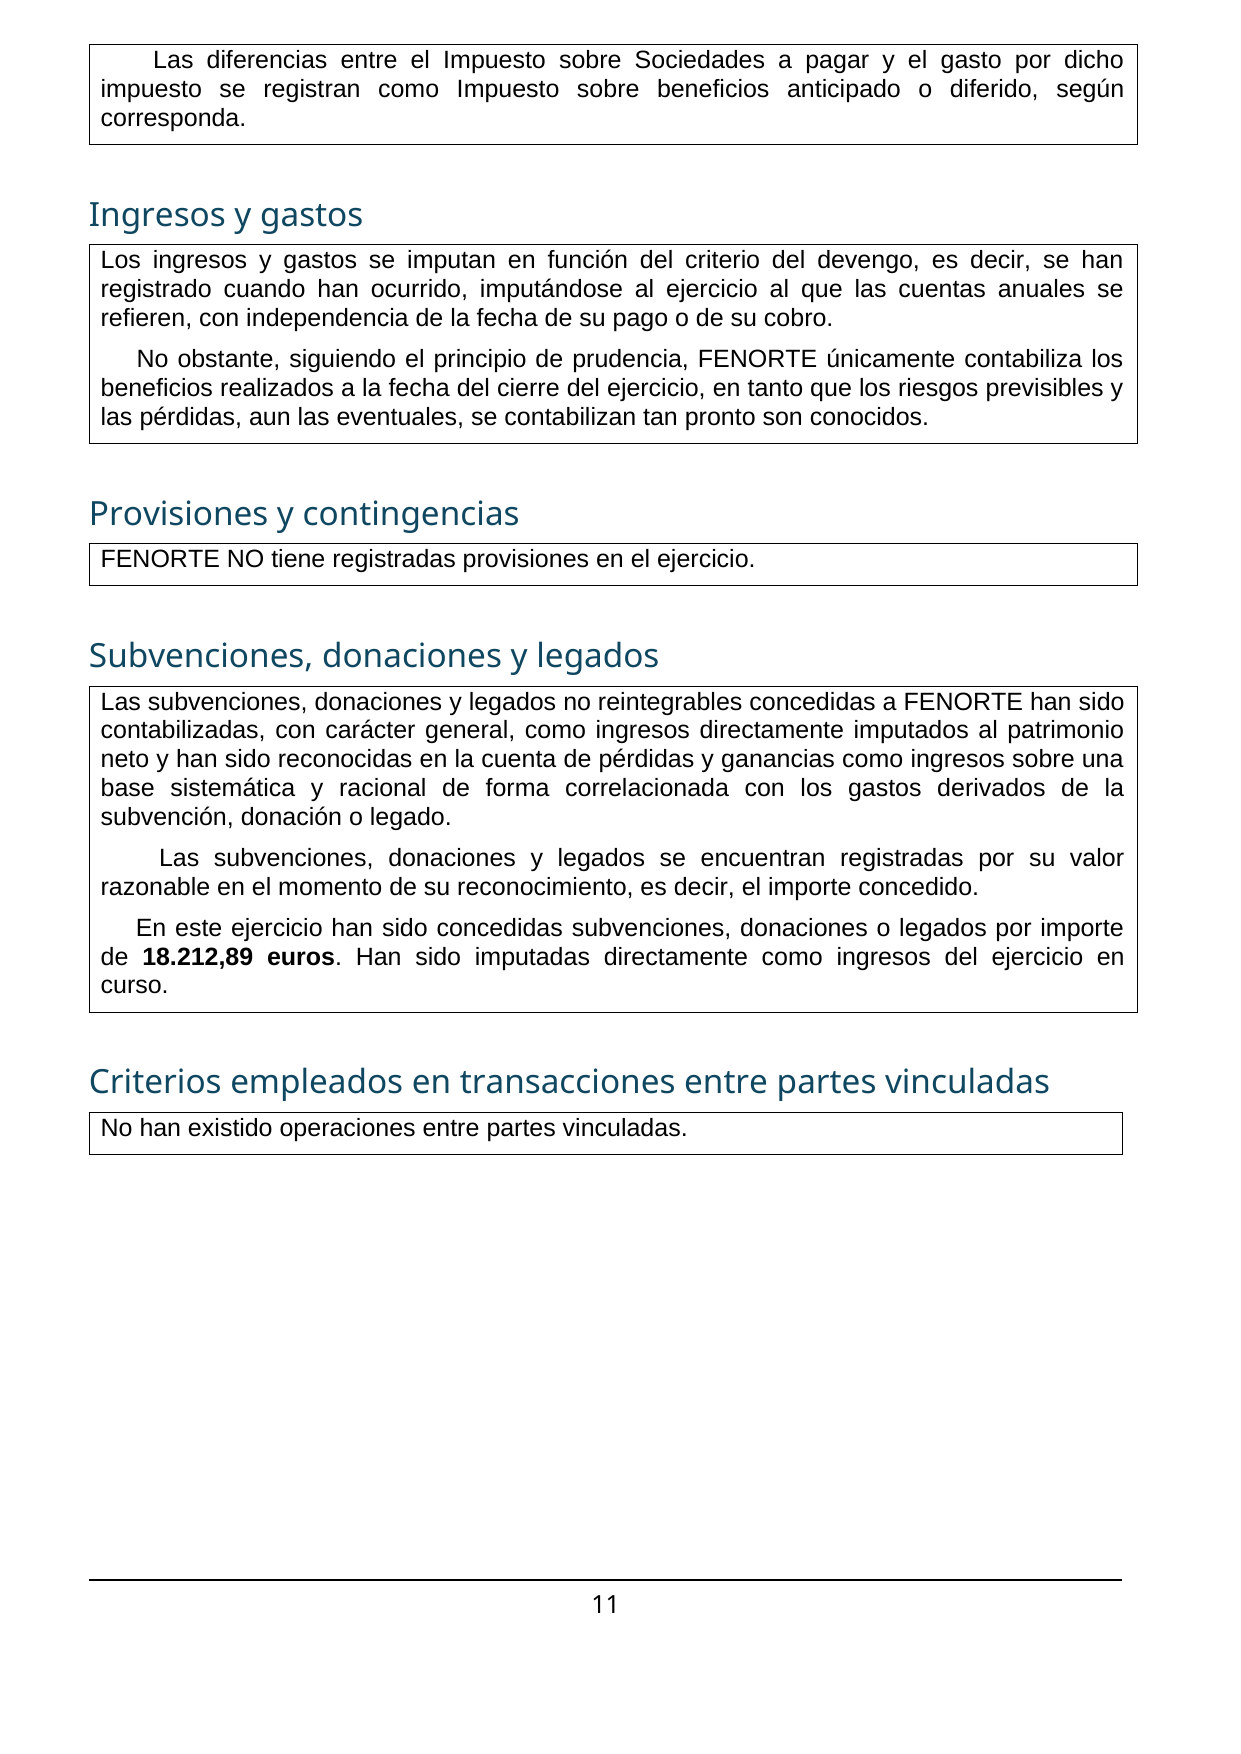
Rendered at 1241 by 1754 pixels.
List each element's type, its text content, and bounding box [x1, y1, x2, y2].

table_header Las diferencias entre el Impuesto sobre Sociedades a pagar y el gasto por dicho impuesto se registran como Impuesto sobre beneficios anticipado o diferido, según corresponda. [90, 45, 1137, 144]
subtitle Subvenciones, donaciones y legados [89, 632, 1122, 677]
table_header Los ingresos y gastos se imputan en función del criterio del devengo, es decir, se han registrado cuando han ocurrido, imputándose al ejercicio al que las cuentas anuales se refieren, con independencia de la fecha de su pago o de su cobro. No obstante, siguiendo el principio de prudencia, FENORTE únicamente contabiliza los beneficios realizados a la fecha del cierre del ejercicio, en tanto que los riesgos previsibles y las pérdidas, aun las eventuales, se contabilizan tan pronto son conocidos. [90, 245, 1137, 443]
subtitle Ingresos y gastos [89, 191, 1122, 236]
table_header No han existido operaciones entre partes vinculadas. [90, 1113, 1122, 1154]
table_header FENORTE NO tiene registradas provisiones en el ejercicio. [90, 544, 1137, 585]
table_header Las subvenciones, donaciones y legados no reintegrables concedidas a FENORTE han sido contabilizadas, con carácter general, como ingresos directamente imputados al patrimonio neto y han sido reconocidas en la cuenta de pérdidas y ganancias como ingresos sobre una base sistemática y racional de forma correlacionada con los gastos derivados de la subvención, donación o legado. Las subvenciones, donaciones y legados se encuentran registradas por su valor razonable en el momento de su reconocimiento, es decir, el importe concedido. En este ejercicio han sido concedidas subvenciones, donaciones o legados por importe de 18.212,89 euros. Han sido imputadas directamente como ingresos del ejercicio en curso. [90, 687, 1137, 1012]
subtitle Provisiones y contingencias [89, 489, 1122, 535]
subtitle Criterios empleados en transacciones entre partes vinculadas [89, 1058, 1122, 1103]
